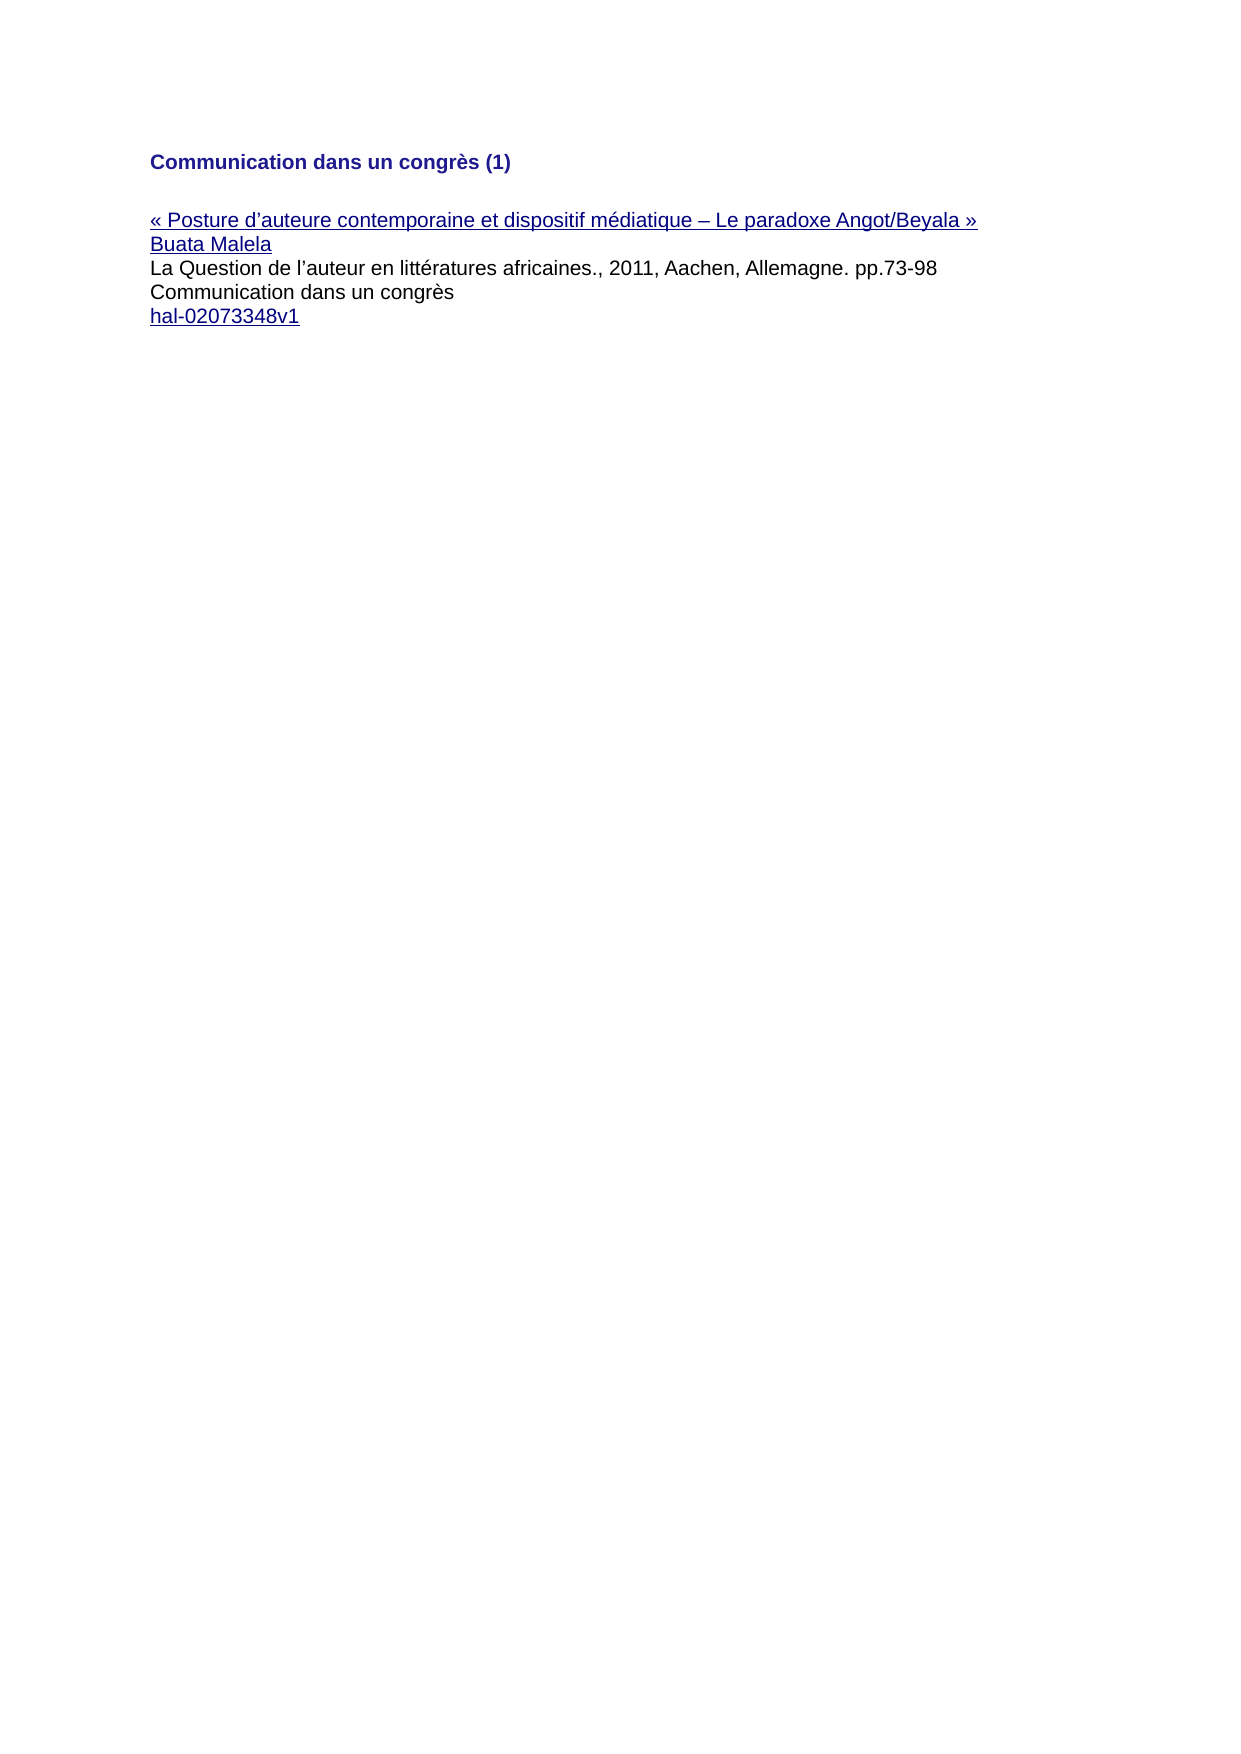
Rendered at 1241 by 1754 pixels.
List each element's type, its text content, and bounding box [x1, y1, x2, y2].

table_header « Posture d’auteure contemporaine et dispositif médiatique – Le paradoxe Angot/Beyala » Buata Malela La Question de l’auteur en littératures africaines., 2011, Aachen, Allemagne. pp.73-98 Communication dans un congrès hal-02073348v1 [150, 208, 1090, 328]
subtitle Communication dans un congrès (1) [150, 150, 1090, 174]
